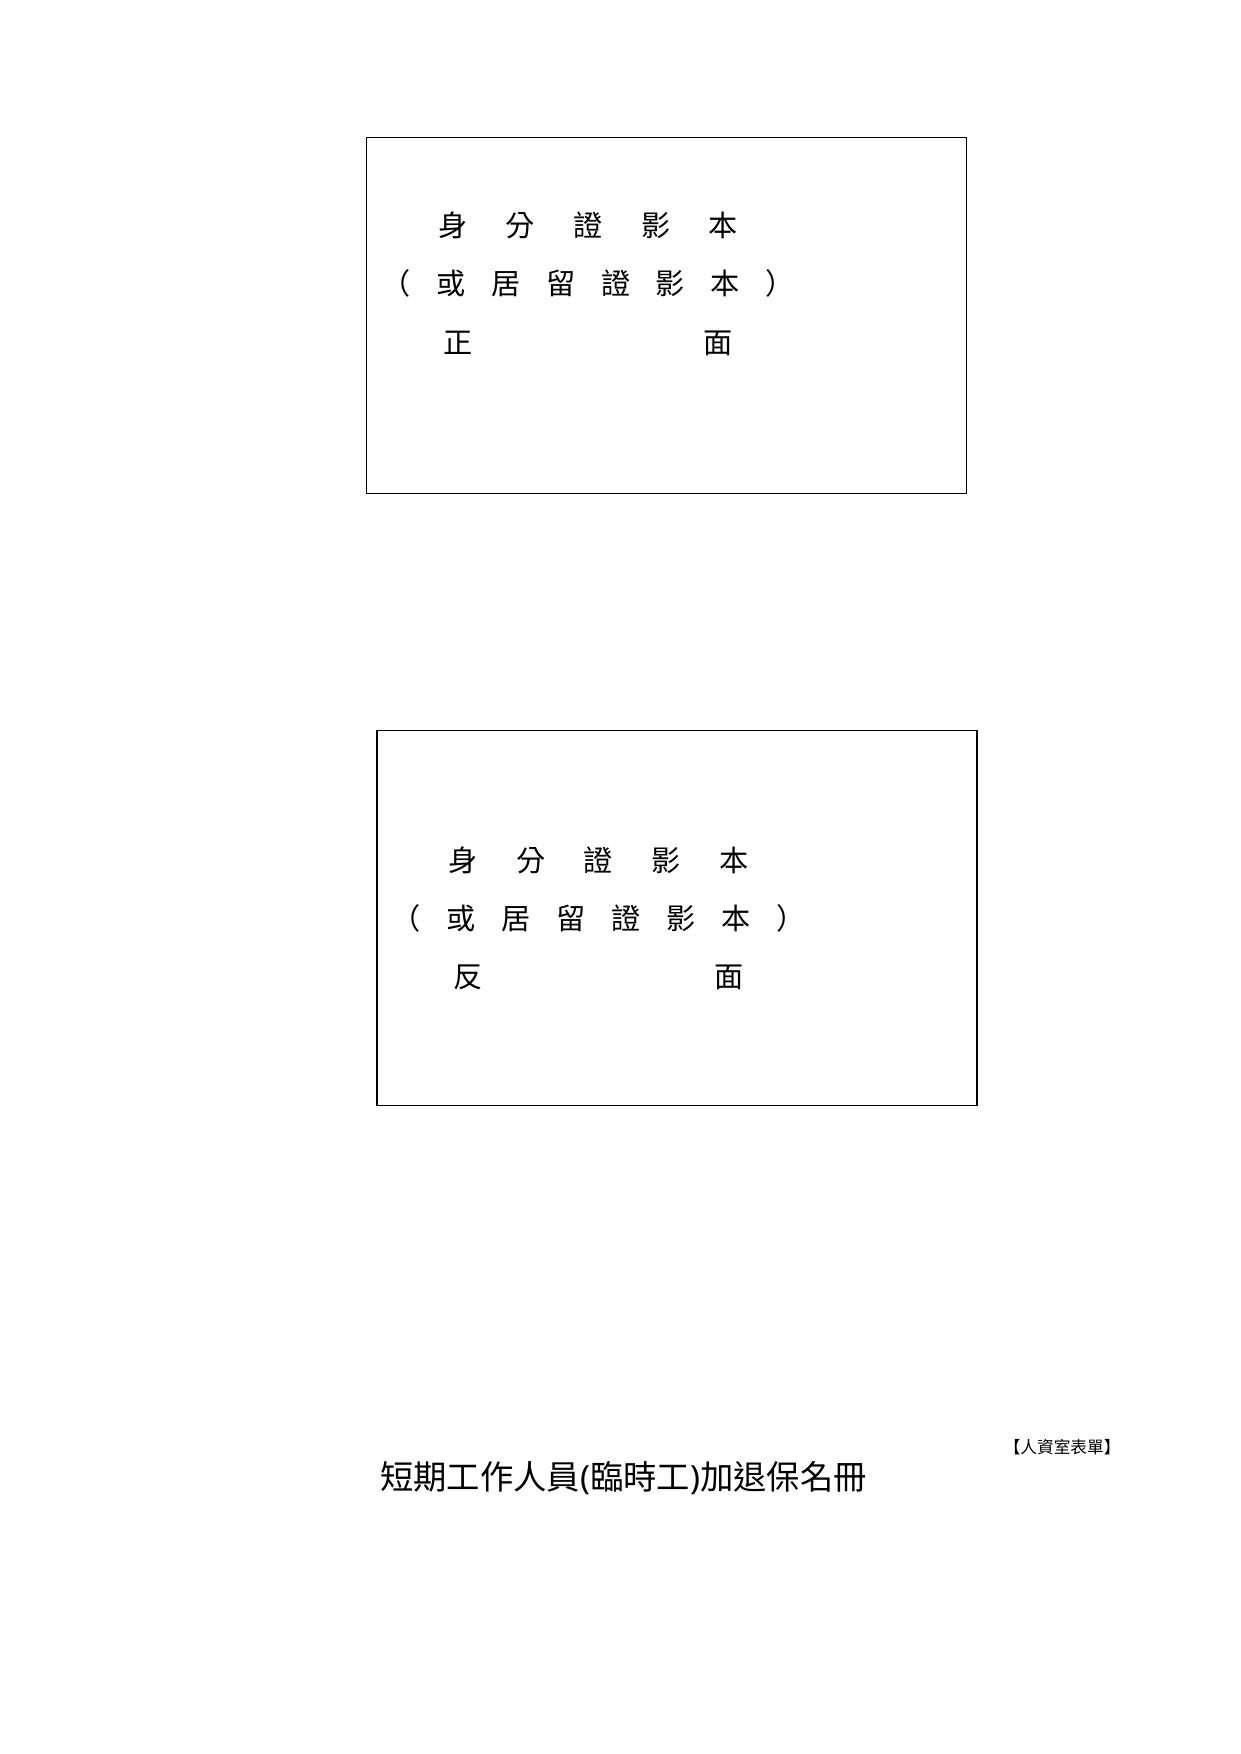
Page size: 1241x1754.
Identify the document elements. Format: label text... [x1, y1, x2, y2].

text 【人資室表單】 [1003, 1434, 1122, 1458]
text 短期工作人員(臨時工)加退保名冊 [112, 1427, 1137, 1496]
